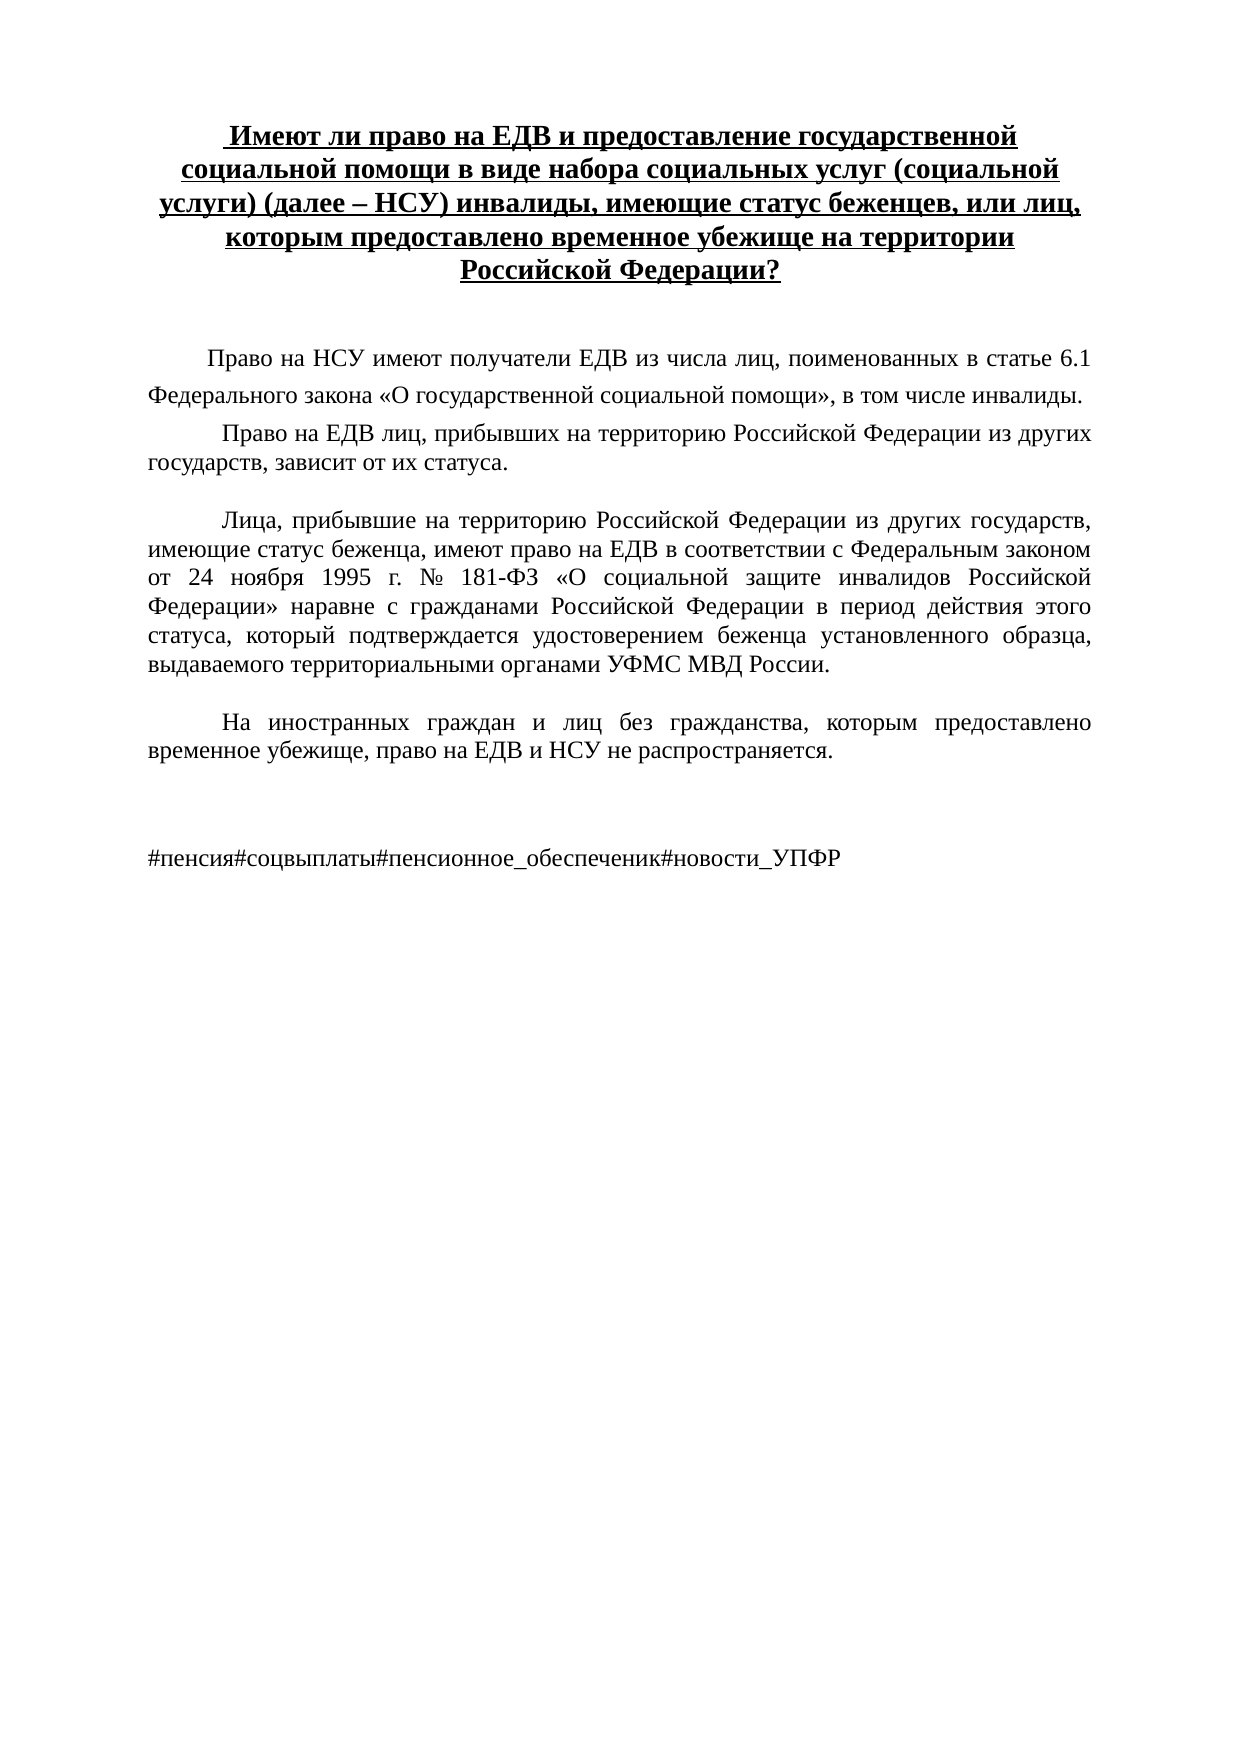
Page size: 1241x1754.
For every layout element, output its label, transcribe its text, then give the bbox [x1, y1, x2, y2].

text Право на НСУ имеют получатели ЕДВ из числа лиц, поименованных в статье 6.1 Федерального закона «О государственной социальной помощи», в том числе инвалиды. [148, 343, 1092, 409]
text Право на ЕДВ лиц, прибывших на территорию Российской Федерации из других государств, зависит от их статуса. [148, 418, 1092, 475]
text Имеют ли право на ЕДВ и предоставление государственной социальной помощи в виде набора социальных услуг (социальной услуги) (далее – НСУ) инвалиды, имеющие статус беженцев, или лиц, которым предоставлено временное убежище на территории Российской Федерации? [148, 118, 1092, 286]
text Лица, прибывшие на территорию Российской Федерации из других государств, имеющие статус беженца, имеют право на ЕДВ в соответствии с Федеральным законом от 24 ноября 1995 г. № 181-ФЗ «О социальной защите инвалидов Российской Федерации» наравне с гражданами Российской Федерации в период действия этого статуса, который подтверждается удостоверением беженца установленного образца, выдаваемого территориальными органами УФМС МВД России. [148, 505, 1092, 677]
text На иностранных граждан и лиц без гражданства, которым предоставлено временное убежище, право на ЕДВ и НСУ не распространяется. [148, 707, 1092, 764]
text #пенсия#соцвыплаты#пенсионное_обеспеченик#новости_УПФР [148, 843, 1092, 872]
